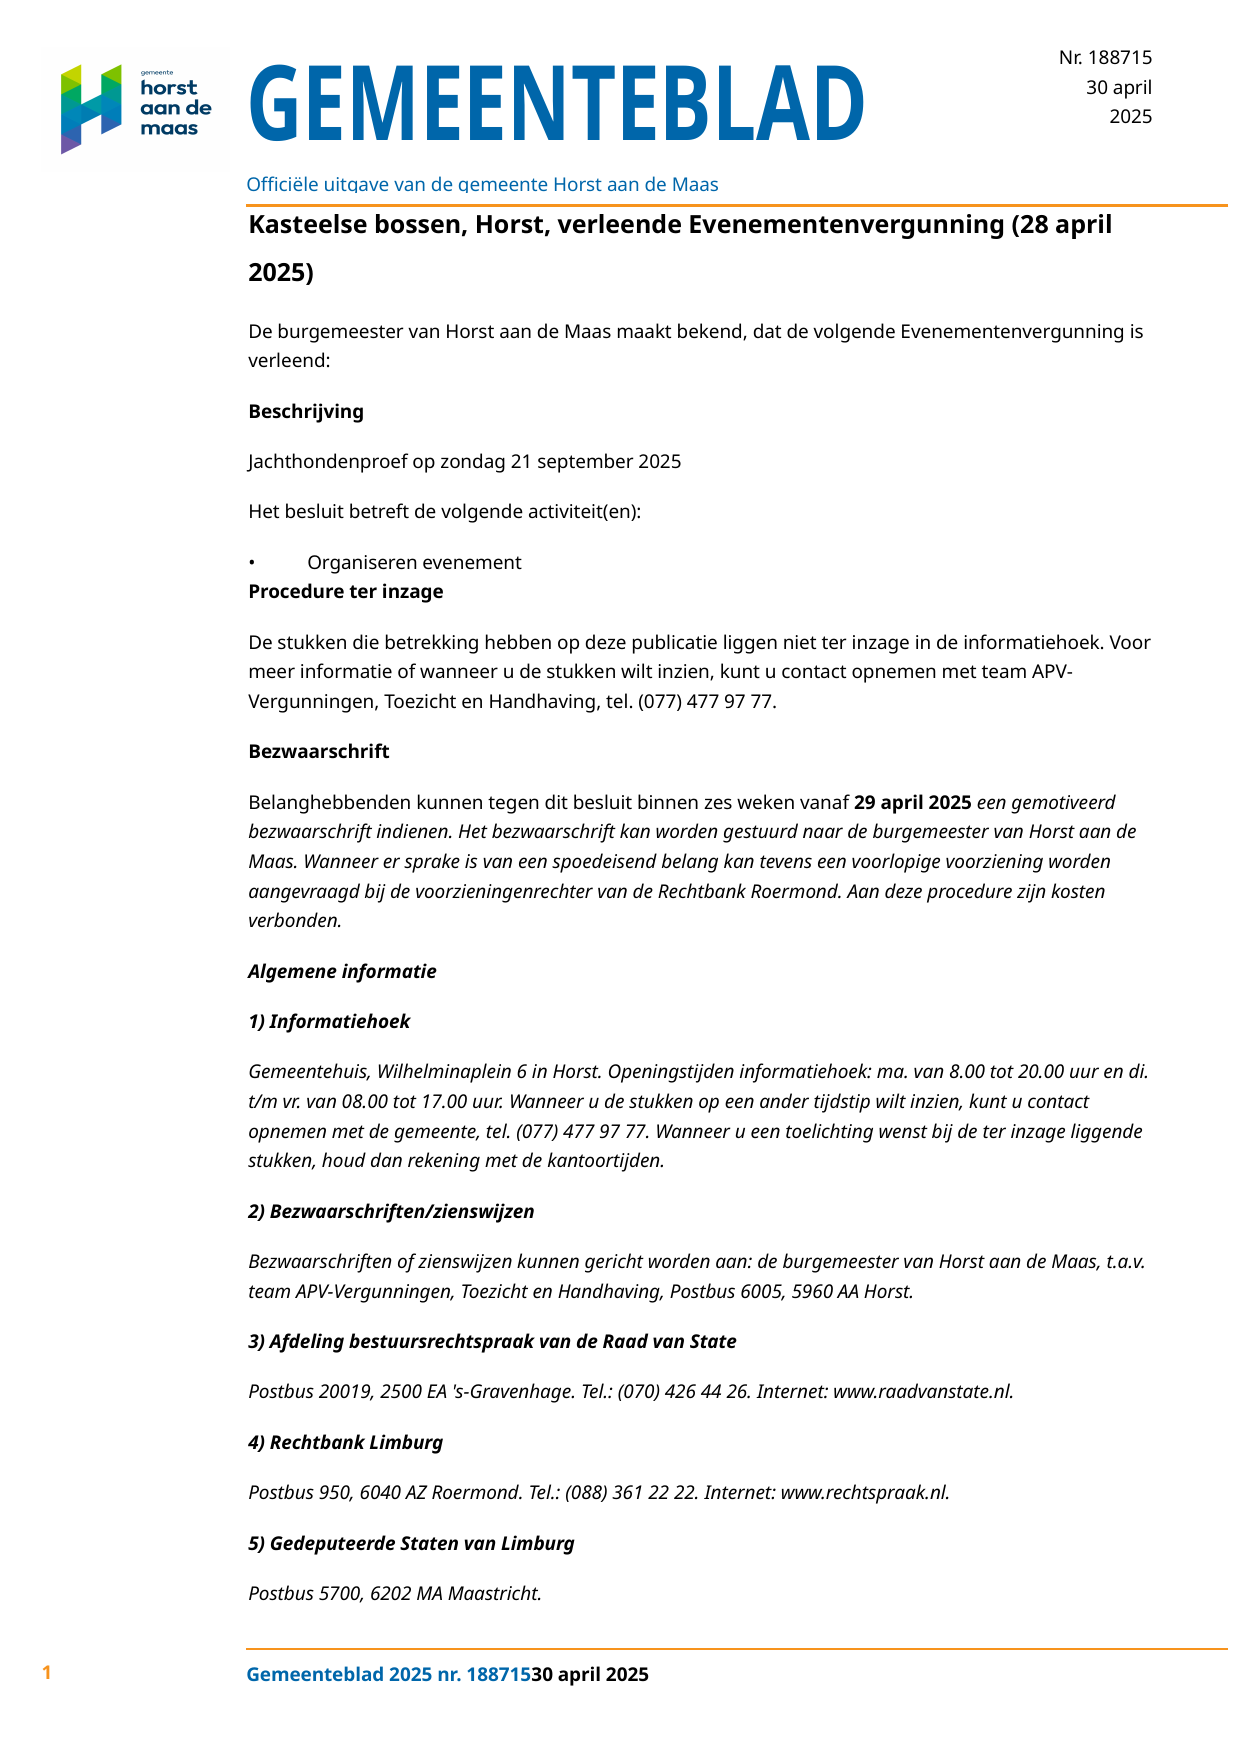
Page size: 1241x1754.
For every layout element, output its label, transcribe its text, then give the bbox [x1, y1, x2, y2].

text Het besluit betreft de volgende activiteit(en): [248, 499, 1152, 524]
text Belanghebbenden kunnen tegen dit besluit binnen zes weken vanaf 29 april 2025 een gemotiveerd bezwaarschrift indienen. Het bezwaarschrift kan worden gestuurd naar de burgemeester van Horst aan de Maas. Wanneer er sprake is van een spoedeisend belang kan tevens een voorlopige voorziening worden aangevraagd bij de voorzieningenrechter van de Rechtbank Roermond. Aan deze procedure zijn kosten verbonden. [248, 789, 1152, 933]
text Algemene informatie [248, 958, 1152, 984]
text Kasteelse bossen, Horst, verleende Evenementenvergunning (28 april 2025) [248, 207, 1152, 288]
text Jachthondenproef op zondag 21 september 2025 [248, 448, 1152, 474]
text 2) Bezwaarschriften/zienswijzen [248, 1198, 1152, 1224]
text De stukken die betrekking hebben op deze publicatie liggen niet ter inzage in de informatiehoek. Voor meer informatie of wanneer u de stukken wilt inzien, kunt u contact opnemen met team APV-Vergunningen, Toezicht en Handhaving, tel. (077) 477 97 77. [248, 629, 1152, 714]
text De burgemeester van Horst aan de Maas maakt bekend, dat de volgende Evenementenvergunning is verleend: [248, 318, 1152, 373]
text Gemeentehuis, Wilhelminaplein 6 in Horst. Openingstijden informatiehoek: ma. van 8.00 tot 20.00 uur en di. t/m vr. van 08.00 tot 17.00 uur. Wanneer u de stukken op een ander tijdstip wilt inzien, kunt u contact opnemen met de gemeente, tel. (077) 477 97 77. Wanneer u een toelichting wenst bij de ter inzage liggende stukken, houd dan rekening met de kantoortijden. [248, 1059, 1152, 1173]
picture [41, 47, 231, 172]
text Postbus 20019, 2500 EA 's-Gravenhage. Tel.: (070) 426 44 26. Internet: www.raadvanstate.nl. [248, 1379, 1152, 1404]
text 4) Rechtbank Limburg [248, 1429, 1152, 1455]
text 3) Afdeling bestuursrechtspraak van de Raad van State [248, 1328, 1152, 1354]
text Bezwaarschrift [248, 739, 1152, 764]
text 1) Informatiehoek [248, 1008, 1152, 1034]
text Bezwaarschriften of zienswijzen kunnen gericht worden aan: de burgemeester van Horst aan de Maas, t.a.v. team APV-Vergunningen, Toezicht en Handhaving, Postbus 6005, 5960 AA Horst. [248, 1248, 1152, 1304]
text 5) Gedeputeerde Staten van Limburg [248, 1530, 1152, 1556]
text Beschrijving [248, 398, 1152, 424]
list Organiseren evenement [248, 549, 1152, 575]
text Postbus 950, 6040 AZ Roermond. Tel.: (088) 361 22 22. Internet: www.rechtspraak.nl. [248, 1479, 1152, 1505]
text Postbus 5700, 6202 MA Maastricht. [248, 1580, 1152, 1606]
text Procedure ter inzage [248, 579, 1152, 604]
